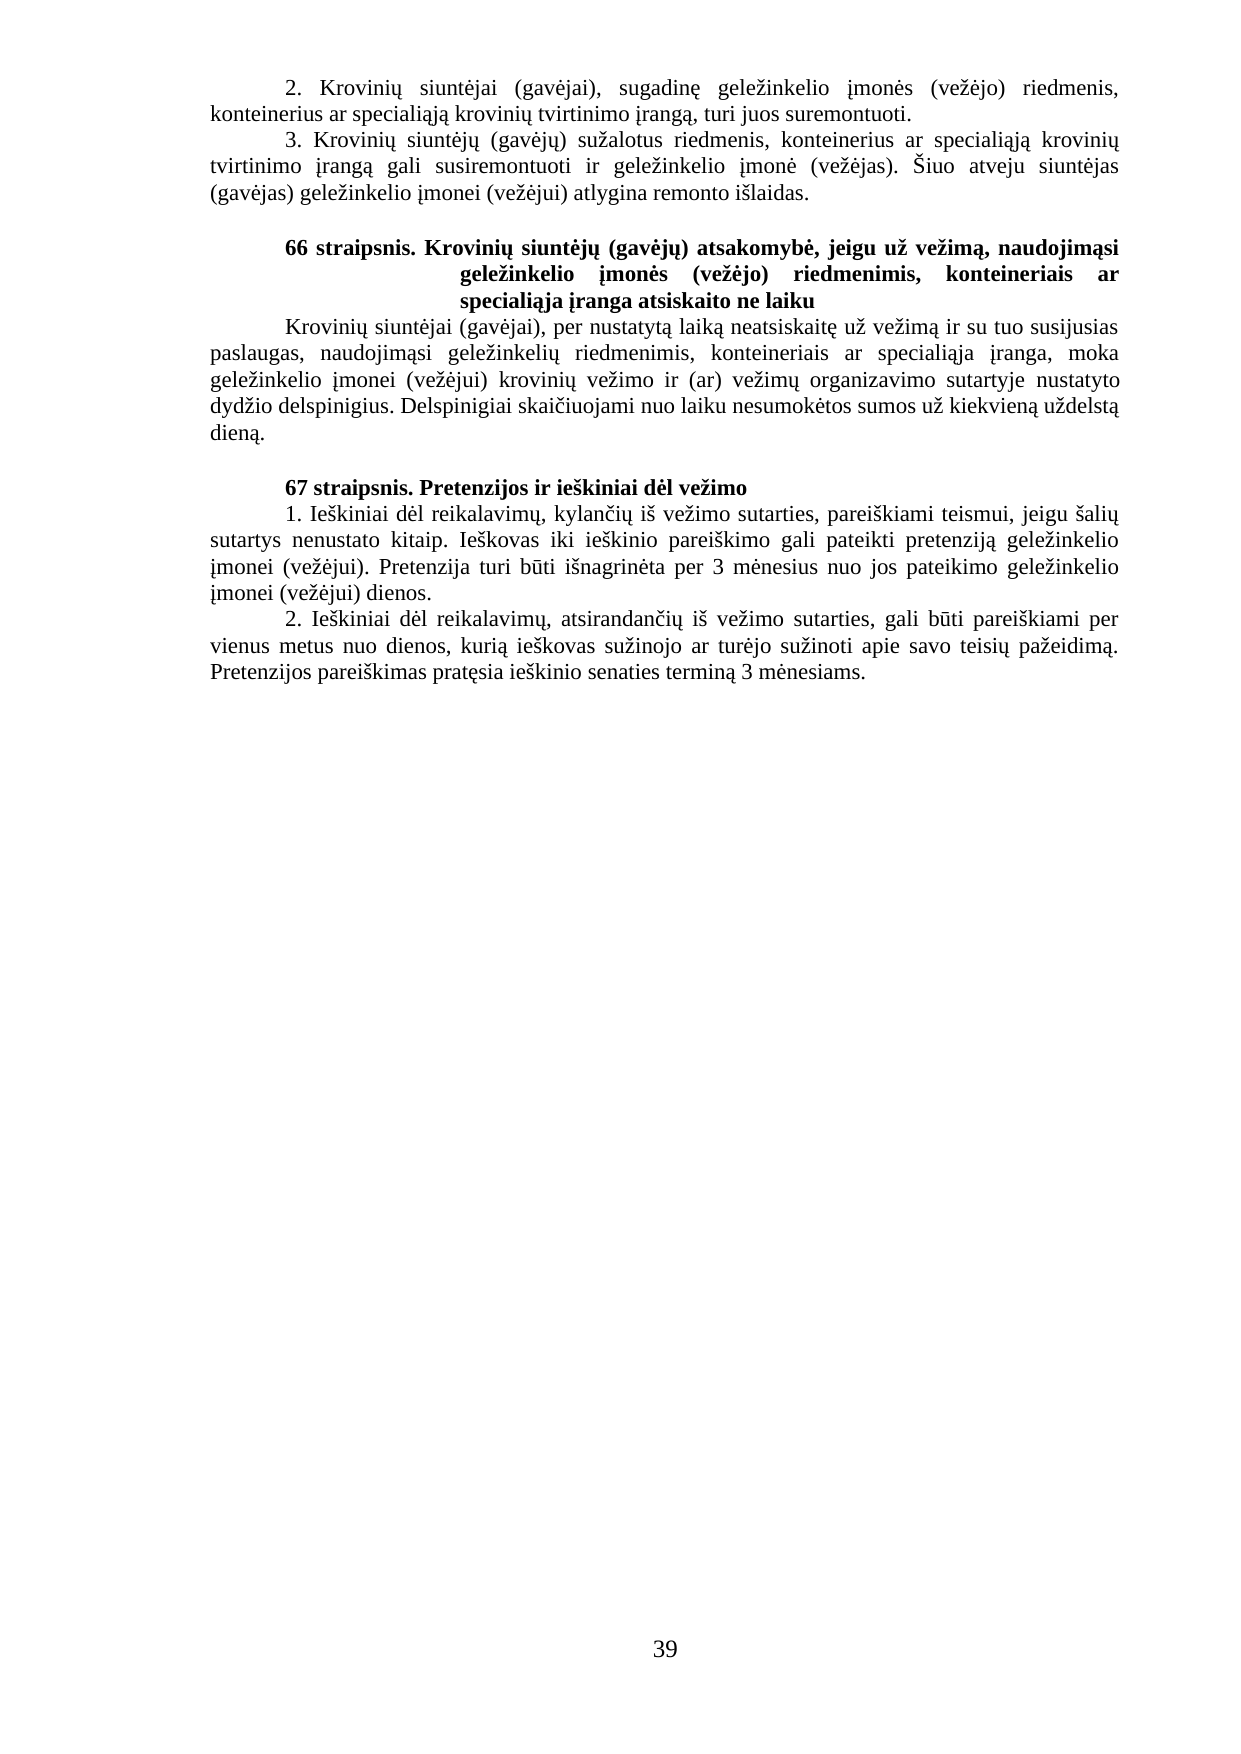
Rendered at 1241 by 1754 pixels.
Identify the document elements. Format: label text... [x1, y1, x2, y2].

text 2. Ieškiniai dėl reikalavimų, atsirandančių iš vežimo sutarties, gali būti pareiškiami per vienus metus nuo dienos, kurią ieškovas sužinojo ar turėjo sužinoti apie savo teisių pažeidimą. Pretenzijos pareiškimas pratęsia ieškinio senaties terminą 3 mėnesiams. [210, 605, 1120, 684]
text 3. Krovinių siuntėjų (gavėjų) sužalotus riedmenis, konteinerius ar specialiąją krovinių tvirtinimo įrangą gali susiremontuoti ir geležinkelio įmonė (vežėjas). Šiuo atveju siuntėjas (gavėjas) geležinkelio įmonei (vežėjui) atlygina remonto išlaidas. [210, 126, 1120, 205]
text 1. Ieškiniai dėl reikalavimų, kylančių iš vežimo sutarties, pareiškiami teismui, jeigu šalių sutartys nenustato kitaip. Ieškovas iki ieškinio pareiškimo gali pateikti pretenziją geležinkelio įmonei (vežėjui). Pretenzija turi būti išnagrinėta per 3 mėnesius nuo jos pateikimo geležinkelio įmonei (vežėjui) dienos. [210, 500, 1120, 605]
text Krovinių siuntėjai (gavėjai), per nustatytą laiką neatsiskaitę už vežimą ir su tuo susijusias paslaugas, naudojimąsi geležinkelių riedmenimis, konteineriais ar specialiąja įranga, moka geležinkelio įmonei (vežėjui) krovinių vežimo ir (ar) vežimų organizavimo sutartyje nustatyto dydžio delspinigius. Delspinigiai skaičiuojami nuo laiku nesumokėtos sumos už kiekvieną uždelstą dieną. [210, 313, 1120, 445]
text 67 straipsnis. Pretenzijos ir ieškiniai dėl vežimo [210, 474, 1120, 500]
text 2. Krovinių siuntėjai (gavėjai), sugadinę geležinkelio įmonės (vežėjo) riedmenis, konteinerius ar specialiąją krovinių tvirtinimo įrangą, turi juos suremontuoti. [210, 73, 1120, 126]
text 66 straipsnis. Krovinių siuntėjų (gavėjų) atsakomybė, jeigu už vežimą, naudojimąsi geležinkelio įmonės (vežėjo) riedmenimis, konteineriais ar specialiąja įranga atsiskaito ne laiku [285, 234, 1120, 313]
